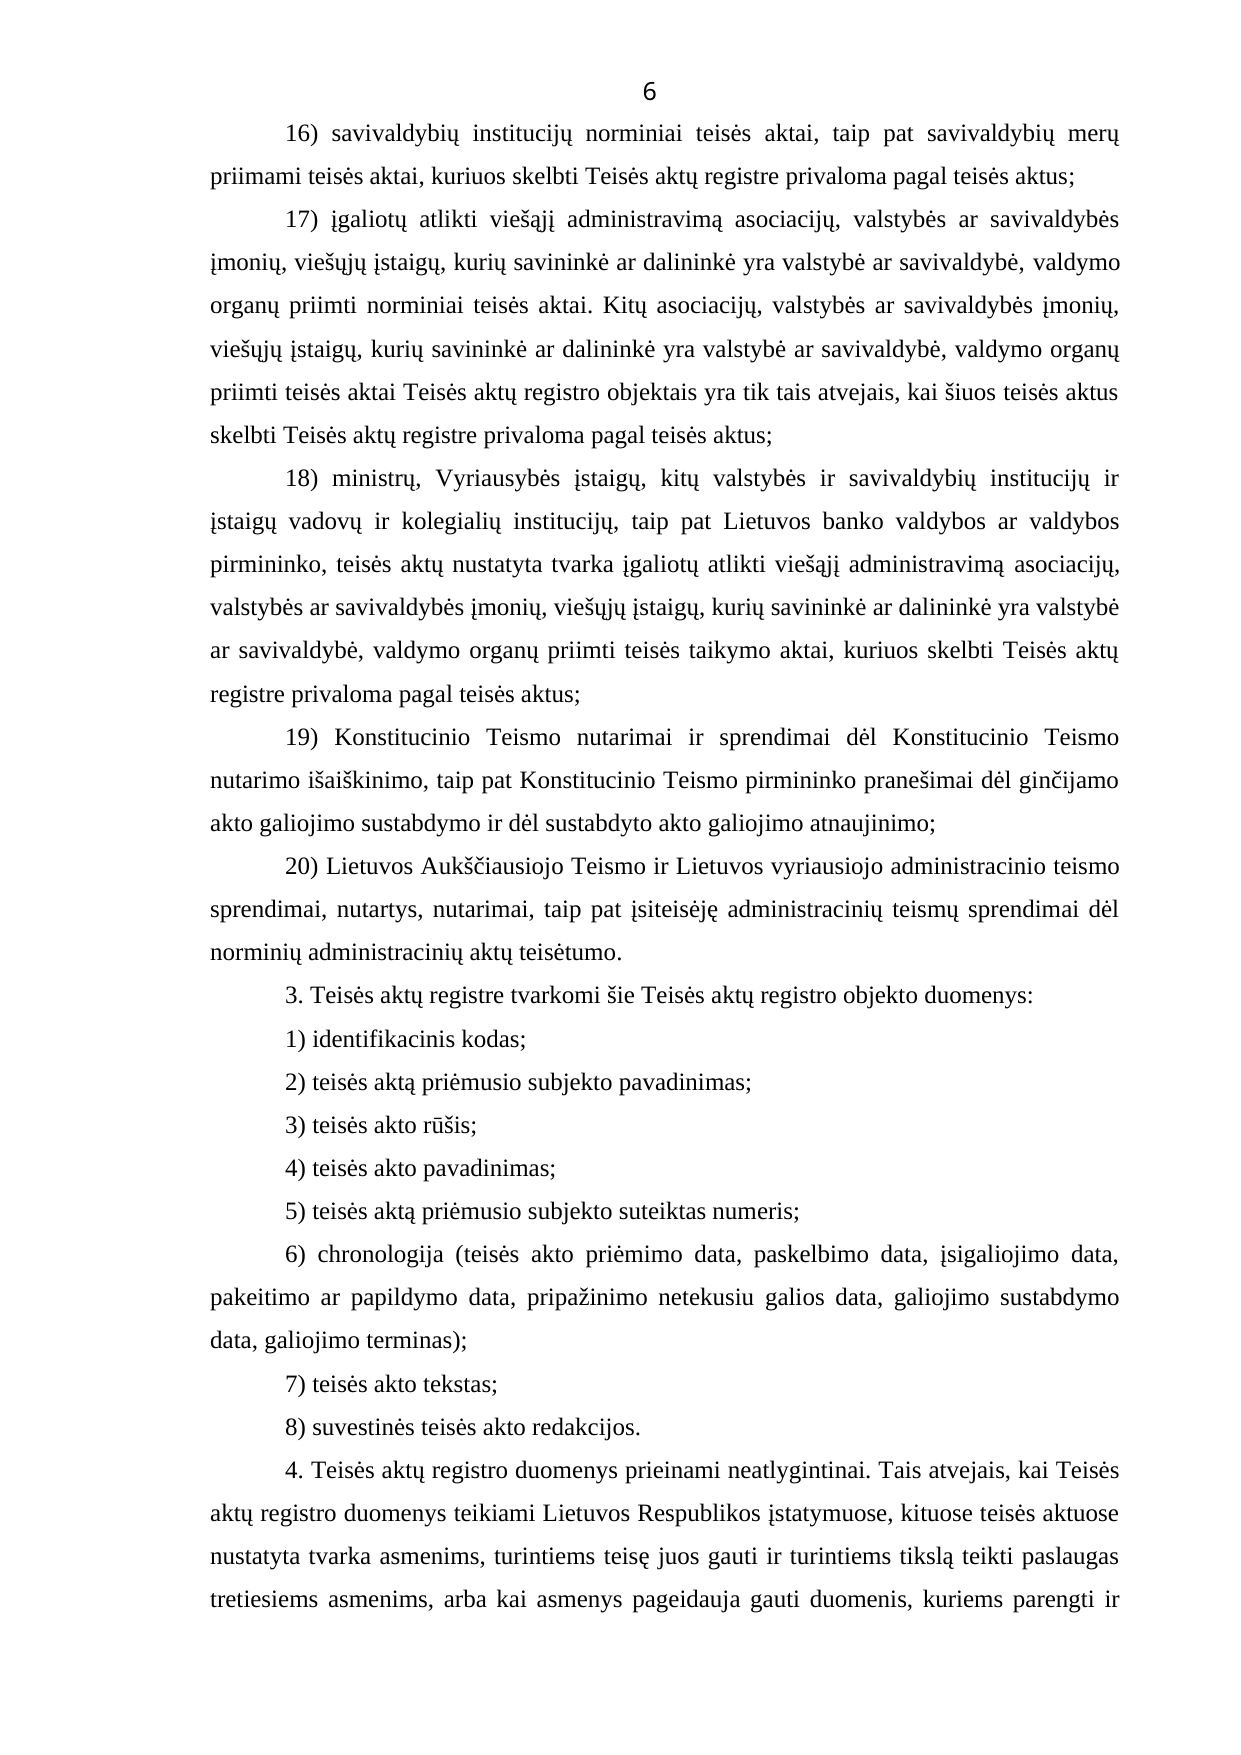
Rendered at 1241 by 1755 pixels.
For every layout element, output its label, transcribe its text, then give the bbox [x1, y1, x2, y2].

text 6) chronologija (teisės akto priėmimo data, paskelbimo data, įsigaliojimo data, pakeitimo ar papildymo data, pripažinimo netekusiu galios data, galiojimo sustabdymo data, galiojimo terminas); [210, 1239, 1120, 1354]
text 2) teisės aktą priėmusio subjekto pavadinimas; [210, 1067, 1120, 1096]
text 1) identifikacinis kodas; [210, 1024, 1120, 1052]
text 4. Teisės aktų registro duomenys prieinami neatlygintinai. Tais atvejais, kai Teisės aktų registro duomenys teikiami Lietuvos Respublikos įstatymuose, kituose teisės aktuose nustatyta tvarka asmenims, turintiems teisę juos gauti ir turintiems tikslą teikti paslaugas tretiesiems asmenims, arba kai asmenys pageidauja gauti duomenis, kuriems parengti ir [210, 1455, 1120, 1613]
text 16) savivaldybių institucijų norminiai teisės aktai, taip pat savivaldybių merų priimami teisės aktai, kuriuos skelbti Teisės aktų registre privaloma pagal teisės aktus; [210, 118, 1120, 190]
text 3) teisės akto rūšis; [210, 1110, 1120, 1139]
text 17) įgaliotų atlikti viešąjį administravimą asociacijų, valstybės ar savivaldybės įmonių, viešųjų įstaigų, kurių savininkė ar dalininkė yra valstybė ar savivaldybė, valdymo organų priimti norminiai teisės aktai. Kitų asociacijų, valstybės ar savivaldybės įmonių, viešųjų įstaigų, kurių savininkė ar dalininkė yra valstybė ar savivaldybė, valdymo organų priimti teisės aktai Teisės aktų registro objektais yra tik tais atvejais, kai šiuos teisės aktus skelbti Teisės aktų registre privaloma pagal teisės aktus; [210, 204, 1120, 449]
text 20) Lietuvos Aukščiausiojo Teismo ir Lietuvos vyriausiojo administracinio teismo sprendimai, nutartys, nutarimai, taip pat įsiteisėję administracinių teismų sprendimai dėl norminių administracinių aktų teisėtumo. [210, 851, 1120, 966]
text 18) ministrų, Vyriausybės įstaigų, kitų valstybės ir savivaldybių institucijų ir įstaigų vadovų ir kolegialių institucijų, taip pat Lietuvos banko valdybos ar valdybos pirmininko, teisės aktų nustatyta tvarka įgaliotų atlikti viešąjį administravimą asociacijų, valstybės ar savivaldybės įmonių, viešųjų įstaigų, kurių savininkė ar dalininkė yra valstybė ar savivaldybė, valdymo organų priimti teisės taikymo aktai, kuriuos skelbti Teisės aktų registre privaloma pagal teisės aktus; [210, 463, 1120, 707]
text 19) Konstitucinio Teismo nutarimai ir sprendimai dėl Konstitucinio Teismo nutarimo išaiškinimo, taip pat Konstitucinio Teismo pirmininko pranešimai dėl ginčijamo akto galiojimo sustabdymo ir dėl sustabdyto akto galiojimo atnaujinimo; [210, 722, 1120, 837]
text 8) suvestinės teisės akto redakcijos. [210, 1412, 1120, 1441]
text 3. Teisės aktų registre tvarkomi šie Teisės aktų registro objekto duomenys: [210, 981, 1120, 1009]
text 7) teisės akto tekstas; [210, 1369, 1120, 1397]
text 5) teisės aktą priėmusio subjekto suteiktas numeris; [210, 1196, 1120, 1225]
text 4) teisės akto pavadinimas; [210, 1153, 1120, 1182]
